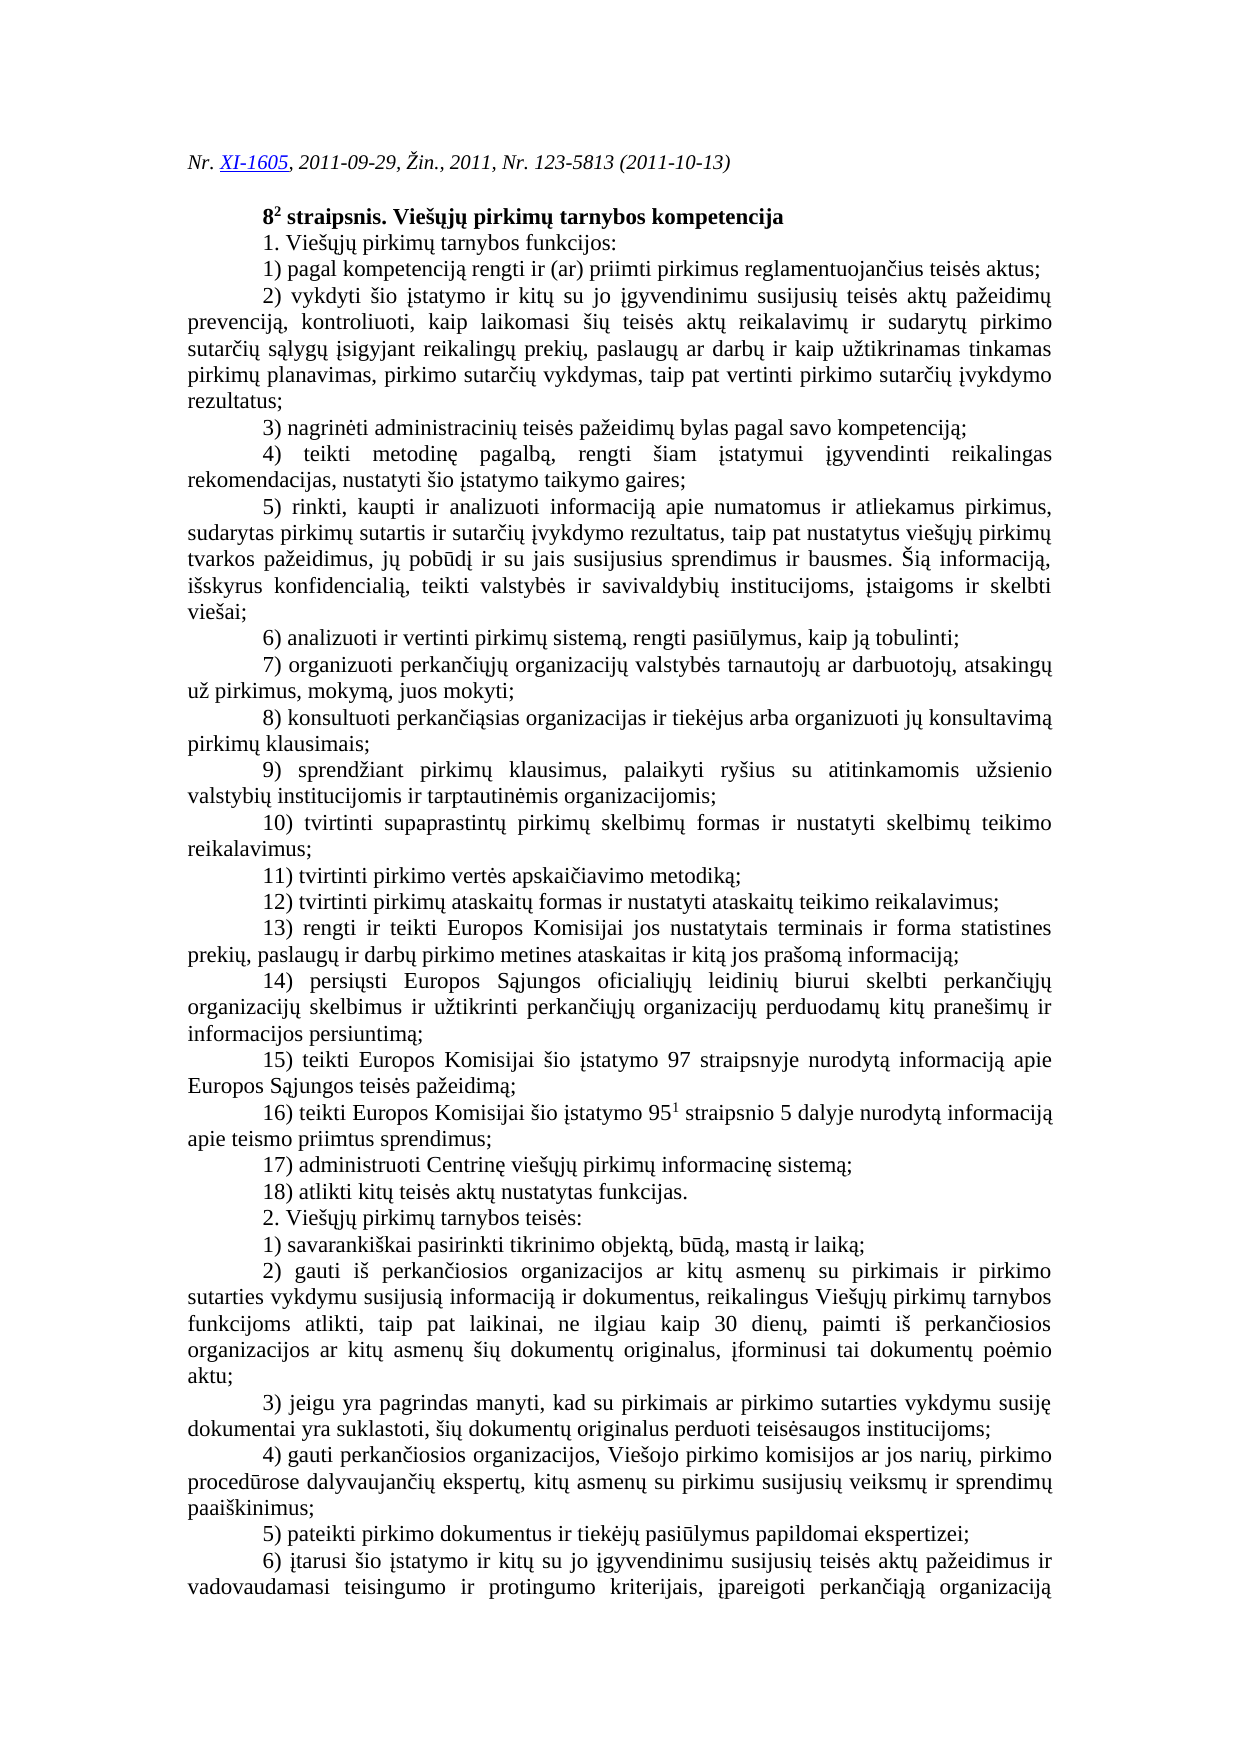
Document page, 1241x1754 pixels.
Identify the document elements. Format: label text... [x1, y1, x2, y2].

text 10) tvirtinti supaprastintų pirkimų skelbimų formas ir nustatyti skelbimų teikimo reikalavimus; [187, 809, 1053, 862]
text 1) savarankiškai pasirinkti tikrinimo objektą, būdą, mastą ir laiką; [187, 1231, 1053, 1257]
text 6) analizuoti ir vertinti pirkimų sistemą, rengti pasiūlymus, kaip ją tobulinti; [187, 624, 1053, 651]
text 12) tvirtinti pirkimų ataskaitų formas ir nustatyti ataskaitų teikimo reikalavimus; [187, 888, 1053, 914]
text 17) administruoti Centrinę viešųjų pirkimų informacinę sistemą; [187, 1152, 1053, 1178]
text 8) konsultuoti perkančiąsias organizacijas ir tiekėjus arba organizuoti jų konsultavimą pirkimų klausimais; [187, 703, 1053, 756]
text 18) atlikti kitų teisės aktų nustatytas funkcijas. [187, 1178, 1053, 1204]
text 2) vykdyti šio įstatymo ir kitų su jo įgyvendinimu susijusių teisės aktų pažeidimų prevenciją, kontroliuoti, kaip laikomasi šių teisės aktų reikalavimų ir sudarytų pirkimo sutarčių sąlygų įsigyjant reikalingų prekių, paslaugų ar darbų ir kaip užtikrinamas tinkamas pirkimų planavimas, pirkimo sutarčių vykdymas, taip pat vertinti pirkimo sutarčių įvykdymo rezultatus; [187, 282, 1053, 414]
text 9) sprendžiant pirkimų klausimus, palaikyti ryšius su atitinkamomis užsienio valstybių institucijomis ir tarptautinėmis organizacijomis; [187, 756, 1053, 809]
text 5) rinkti, kaupti ir analizuoti informaciją apie numatomus ir atliekamus pirkimus, sudarytas pirkimų sutartis ir sutarčių įvykdymo rezultatus, taip pat nustatytus viešųjų pirkimų tvarkos pažeidimus, jų pobūdį ir su jais susijusius sprendimus ir bausmes. Šią informaciją, išskyrus konfidencialią, teikti valstybės ir savivaldybių institucijoms, įstaigoms ir skelbti viešai; [187, 493, 1053, 624]
text 4) teikti metodinę pagalbą, rengti šiam įstatymui įgyvendinti reikalingas rekomendacijas, nustatyti šio įstatymo taikymo gaires; [187, 440, 1053, 493]
text 7) organizuoti perkančiųjų organizacijų valstybės tarnautojų ar darbuotojų, atsakingų už pirkimus, mokymą, juos mokyti; [187, 651, 1053, 703]
text 11) tvirtinti pirkimo vertės apskaičiavimo metodiką; [187, 862, 1053, 888]
text 16) teikti Europos Komisijai šio įstatymo 951 straipsnio 5 dalyje nurodytą informaciją apie teismo priimtus sprendimus; [187, 1099, 1053, 1152]
text 3) jeigu yra pagrindas manyti, kad su pirkimais ar pirkimo sutarties vykdymu susiję dokumentai yra suklastoti, šių dokumentų originalus perduoti teisėsaugos institucijoms; [187, 1389, 1053, 1441]
text 13) rengti ir teikti Europos Komisijai jos nustatytais terminais ir forma statistines prekių, paslaugų ir darbų pirkimo metines ataskaitas ir kitą jos prašomą informaciją; [187, 914, 1053, 967]
text 6) įtarusi šio įstatymo ir kitų su jo įgyvendinimu susijusių teisės aktų pažeidimus ir vadovaudamasi teisingumo ir protingumo kriterijais, įpareigoti perkančiąją organizaciją [187, 1547, 1053, 1599]
text 15) teikti Europos Komisijai šio įstatymo 97 straipsnyje nurodytą informaciją apie Europos Sąjungos teisės pažeidimą; [187, 1046, 1053, 1099]
text 1. Viešųjų pirkimų tarnybos funkcijos: [187, 229, 1053, 256]
text 2. Viešųjų pirkimų tarnybos teisės: [187, 1204, 1053, 1231]
text Nr. XI-1605, 2011-09-29, Žin., 2011, Nr. 123-5813 (2011-10-13) [187, 150, 1053, 174]
text 1) pagal kompetenciją rengti ir (ar) priimti pirkimus reglamentuojančius teisės aktus; [187, 256, 1053, 282]
text 14) persiųsti Europos Sąjungos oficialiųjų leidinių biurui skelbti perkančiųjų organizacijų skelbimus ir užtikrinti perkančiųjų organizacijų perduodamų kitų pranešimų ir informacijos persiuntimą; [187, 967, 1053, 1046]
text 5) pateikti pirkimo dokumentus ir tiekėjų pasiūlymus papildomai ekspertizei; [187, 1521, 1053, 1547]
text 3) nagrinėti administracinių teisės pažeidimų bylas pagal savo kompetenciją; [187, 414, 1053, 440]
text 4) gauti perkančiosios organizacijos, Viešojo pirkimo komisijos ar jos narių, pirkimo procedūrose dalyvaujančių ekspertų, kitų asmenų su pirkimu susijusių veiksmų ir sprendimų paaiškinimus; [187, 1441, 1053, 1521]
text 82 straipsnis. Viešųjų pirkimų tarnybos kompetencija [187, 203, 1053, 229]
text 2) gauti iš perkančiosios organizacijos ar kitų asmenų su pirkimais ir pirkimo sutarties vykdymu susijusią informaciją ir dokumentus, reikalingus Viešųjų pirkimų tarnybos funkcijoms atlikti, taip pat laikinai, ne ilgiau kaip 30 dienų, paimti iš perkančiosios organizacijos ar kitų asmenų šių dokumentų originalus, įforminusi tai dokumentų poėmio aktu; [187, 1257, 1053, 1389]
